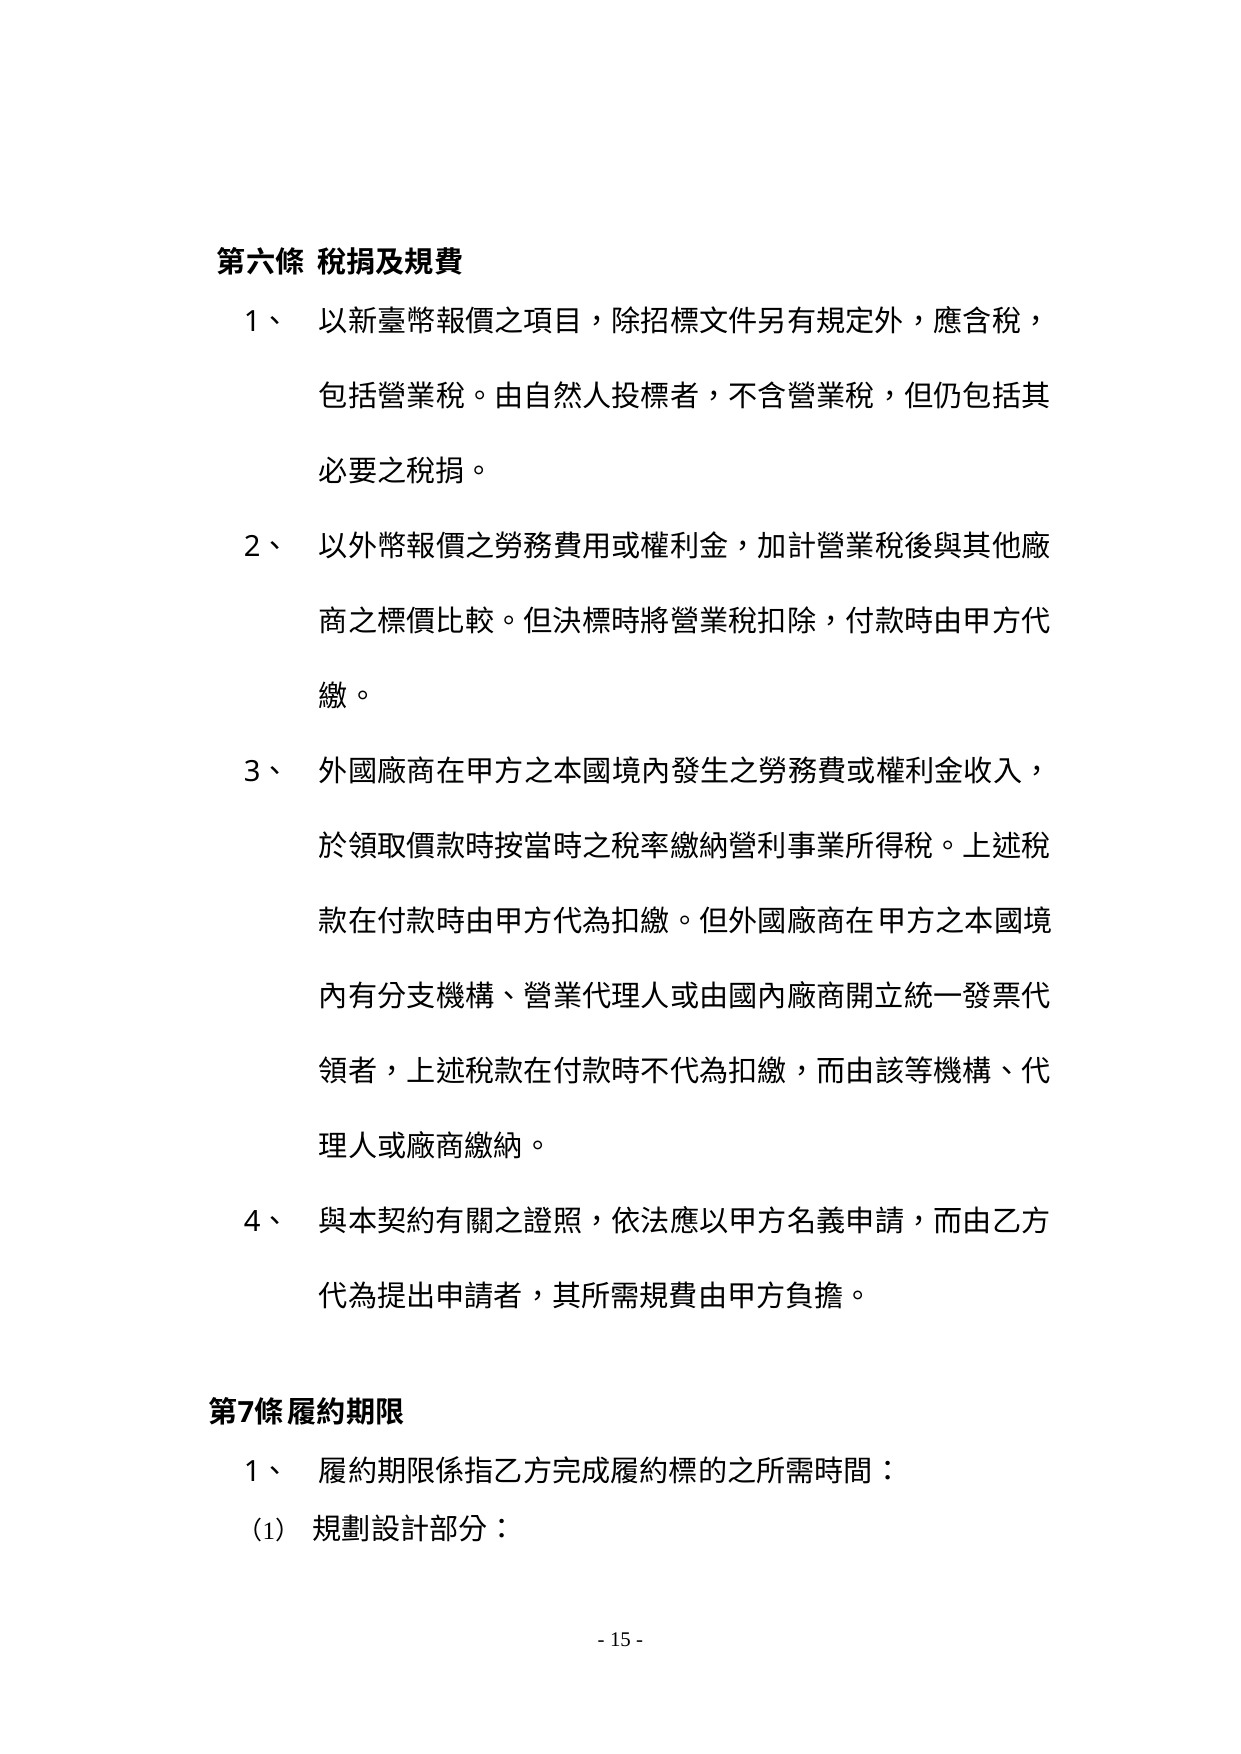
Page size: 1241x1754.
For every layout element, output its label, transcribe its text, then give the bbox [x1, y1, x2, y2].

list 以外幣報價之勞務費用或權利金，加計營業稅後與其他廠商之標價比較。但決標時將營業稅扣除，付款時由甲方代繳。 [244, 506, 1053, 731]
list 與本契約有關之證照，依法應以甲方名義申請，而由乙方代為提出申請者，其所需規費由甲方負擔。 [244, 1181, 1053, 1331]
list 履約期限係指乙方完成履約標的之所需時間： [244, 1448, 1053, 1489]
text 第六條 稅捐及規費 [187, 239, 1053, 281]
list 以新臺幣報價之項目，除招標文件另有規定外，應含稅，包括營業稅。由自然人投標者，不含營業稅，但仍包括其必要之稅捐。 [244, 281, 1053, 506]
list 規劃設計部分： [237, 1489, 1053, 1564]
list 履約期限 [208, 1373, 1053, 1448]
list 外國廠商在甲方之本國境內發生之勞務費或權利金收入，於領取價款時按當時之稅率繳納營利事業所得稅。上述稅款在付款時由甲方代為扣繳。但外國廠商在甲方之本國境內有分支機構、營業代理人或由國內廠商開立統一發票代領者，上述稅款在付款時不代為扣繳，而由該等機構、代理人或廠商繳納。 [244, 731, 1053, 1181]
